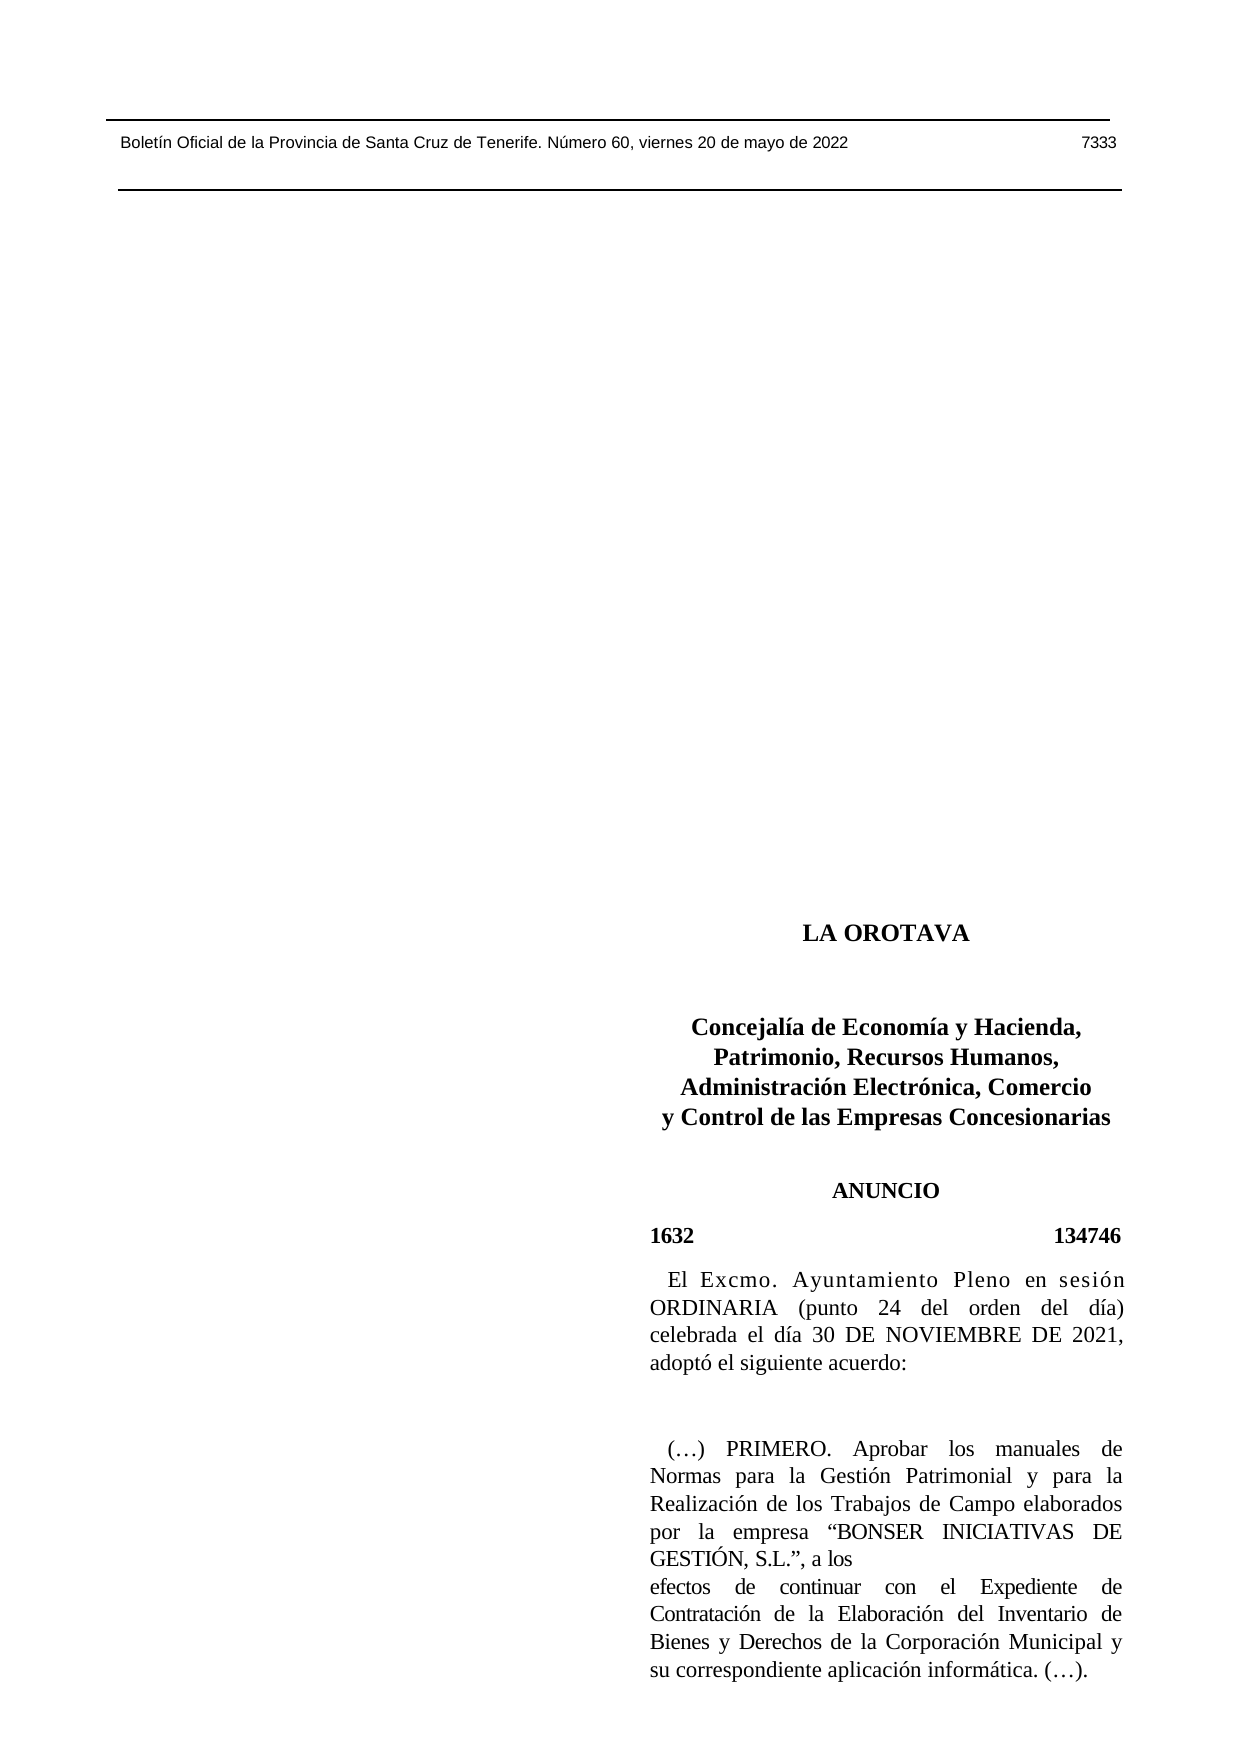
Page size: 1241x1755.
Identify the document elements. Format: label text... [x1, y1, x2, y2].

text efectos de continuar con el Expediente de Contratación de la Elaboración del Inventario de Bienes y Derechos de la Corporación Municipal y su correspondiente aplicación informática. (…). [649, 1573, 1123, 1682]
text 1632 134746 [649, 1222, 1136, 1248]
text LA OROTAVA [648, 918, 1124, 946]
text Boletín Oficial de la Provincia de Santa Cruz de Tenerife. Número 60, viernes 20 de mayo de 2022 7333 [120, 133, 1136, 152]
text ANUNCIO [648, 1177, 1124, 1203]
text Concejalía de Economía y Hacienda, Patrimonio, Recursos Humanos, [680, 1012, 1092, 1071]
text (…) PRIMERO. Aprobar los manuales de Normas para la Gestión Patrimonial y para la Realización de los Trabajos de Campo elaborados por la empresa “BONSER INICIATIVAS DE GESTIÓN, S.L.”, a los [649, 1435, 1123, 1572]
text Administración Electrónica, Comercio y Control de las Empresas Concesionarias [662, 1072, 1111, 1131]
text El Excmo. Ayuntamiento Pleno en sesión ORDINARIA (punto 24 del orden del día) celebrada el día 30 DE NOVIEMBRE DE 2021, adoptó el siguiente acuerdo: [649, 1266, 1124, 1375]
